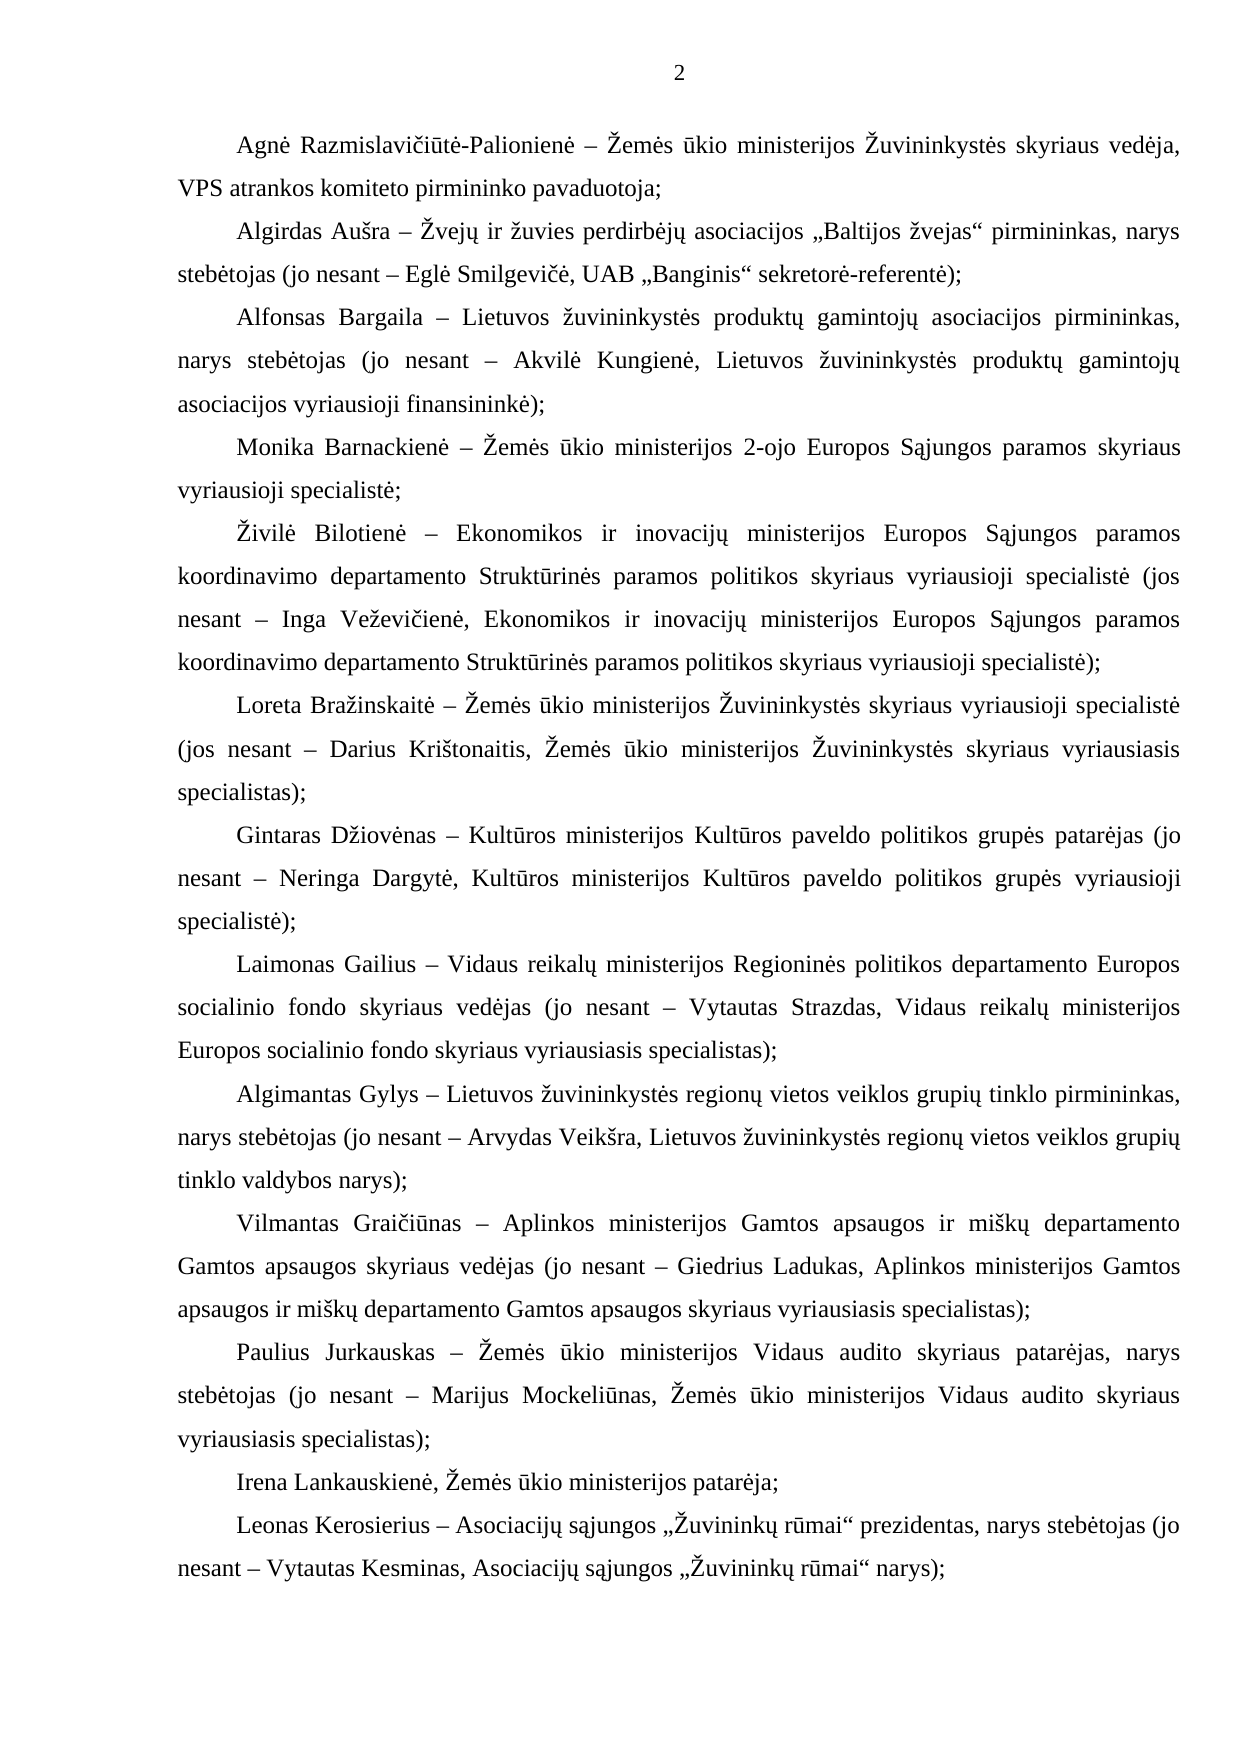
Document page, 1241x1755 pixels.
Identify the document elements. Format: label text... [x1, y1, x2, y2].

text Loreta Bražinskaitė – Žemės ūkio ministerijos Žuvininkystės skyriaus vyriausioji specialistė (jos nesant – Darius Krištonaitis, Žemės ūkio ministerijos Žuvininkystės skyriaus vyriausiasis specialistas); [177, 691, 1181, 806]
text Gintaras Džiovėnas – Kultūros ministerijos Kultūros paveldo politikos grupės patarėjas (jo nesant – Neringa Dargytė, Kultūros ministerijos Kultūros paveldo politikos grupės vyriausioji specialistė); [177, 820, 1181, 935]
text Živilė Bilotienė – Ekonomikos ir inovacijų ministerijos Europos Sąjungos paramos koordinavimo departamento Struktūrinės paramos politikos skyriaus vyriausioji specialistė (jos nesant – Inga Veževičienė, Ekonomikos ir inovacijų ministerijos Europos Sąjungos paramos koordinavimo departamento Struktūrinės paramos politikos skyriaus vyriausioji specialistė); [177, 518, 1181, 676]
text Monika Barnackienė – Žemės ūkio ministerijos 2-ojo Europos Sąjungos paramos skyriaus vyriausioji specialistė; [177, 432, 1181, 504]
text Vilmantas Graičiūnas – Aplinkos ministerijos Gamtos apsaugos ir miškų departamento Gamtos apsaugos skyriaus vedėjas (jo nesant – Giedrius Ladukas, Aplinkos ministerijos Gamtos apsaugos ir miškų departamento Gamtos apsaugos skyriaus vyriausiasis specialistas); [177, 1208, 1181, 1323]
text Laimonas Gailius – Vidaus reikalų ministerijos Regioninės politikos departamento Europos socialinio fondo skyriaus vedėjas (jo nesant – Vytautas Strazdas, Vidaus reikalų ministerijos Europos socialinio fondo skyriaus vyriausiasis specialistas); [177, 949, 1181, 1064]
text Agnė Razmislavičiūtė-Palionienė – Žemės ūkio ministerijos Žuvininkystės skyriaus vedėja, VPS atrankos komiteto pirmininko pavaduotoja; [177, 130, 1181, 202]
text Paulius Jurkauskas – Žemės ūkio ministerijos Vidaus audito skyriaus patarėjas, narys stebėtojas (jo nesant – Marijus Mockeliūnas, Žemės ūkio ministerijos Vidaus audito skyriaus vyriausiasis specialistas); [177, 1337, 1181, 1452]
text Algirdas Aušra – Žvejų ir žuvies perdirbėjų asociacijos „Baltijos žvejas“ pirmininkas, narys stebėtojas (jo nesant – Eglė Smilgevičė, UAB „Banginis“ sekretorė-referentė); [177, 216, 1181, 288]
text Alfonsas Bargaila – Lietuvos žuvininkystės produktų gamintojų asociacijos pirmininkas, narys stebėtojas (jo nesant – Akvilė Kungienė, Lietuvos žuvininkystės produktų gamintojų asociacijos vyriausioji finansininkė); [177, 302, 1181, 417]
text Algimantas Gylys – Lietuvos žuvininkystės regionų vietos veiklos grupių tinklo pirmininkas, narys stebėtojas (jo nesant – Arvydas Veikšra, Lietuvos žuvininkystės regionų vietos veiklos grupių tinklo valdybos narys); [177, 1079, 1181, 1194]
text Irena Lankauskienė, Žemės ūkio ministerijos patarėja; [177, 1467, 1181, 1496]
text Leonas Kerosierius – Asociacijų sąjungos „Žuvininkų rūmai“ prezidentas, narys stebėtojas (jo nesant – Vytautas Kesminas, Asociacijų sąjungos „Žuvininkų rūmai“ narys); [177, 1510, 1181, 1582]
